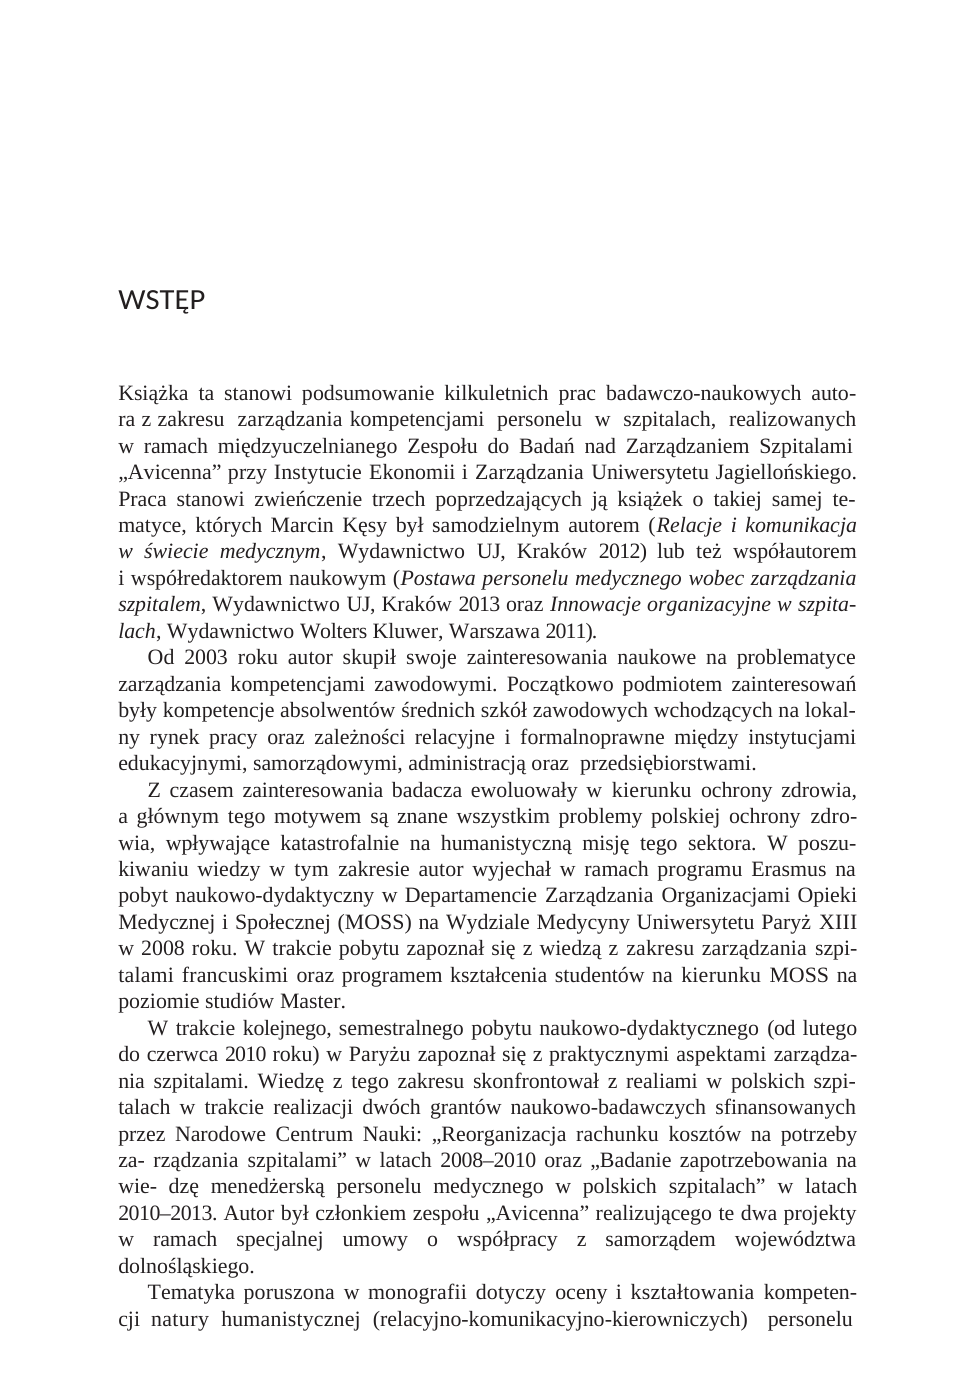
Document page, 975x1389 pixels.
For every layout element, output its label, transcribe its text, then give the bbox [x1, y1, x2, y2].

text Z czasem zainteresowania badacza ewoluowały w kierunku ochrony zdrowia, a głównym tego motywem są znane wszystkim problemy polskiej ochrony zdro- wia, wpływające katastrofalnie na humanistyczną misję tego sektora. W poszu- kiwaniu wiedzy w tym zakresie autor wyjechał w ramach programu Erasmus na pobyt naukowo-dydaktyczny w Departamencie Zarządzania Organizacjami Opieki Medycznej i Społecznej (MOSS) na Wydziale Medycyny Uniwersytetu Paryż XIII w 2008 roku. W trakcie pobytu zapoznał się z wiedzą z zakresu zarządzania szpi- talami francuskimi oraz programem kształcenia studentów na kierunku MOSS na poziomie studiów Master. [118, 777, 857, 1013]
subtitle WSTĘP [118, 281, 869, 317]
text Od 2003 roku autor skupił swoje zainteresowania naukowe na problematyce zarządzania kompetencjami zawodowymi. Początkowo podmiotem zainteresowań były kompetencje absolwentów średnich szkół zawodowych wchodzących na lokal- ny rynek pracy oraz zależności relacyjne i formalnoprawne między instytucjami edukacyjnymi, samorządowymi, administracją oraz przedsiębiorstwami. [118, 644, 857, 775]
text „Avicenna” przy Instytucie Ekonomii i Zarządzania Uniwersytetu Jagiellońskiego. Praca stanowi zwieńczenie trzech poprzedzających ją książek o takiej samej te- matyce, których Marcin Kęsy był samodzielnym autorem (Relacje i komunikacja w świecie medycznym, Wydawnictwo UJ, Kraków 2012) lub też współautorem i współredaktorem naukowym (Postawa personelu medycznego wobec zarządzania szpitalem, Wydawnictwo UJ, Kraków 2013 oraz Innowacje organizacyjne w szpita- lach, Wydawnictwo Wolters Kluwer, Warszawa 2011). [118, 459, 857, 643]
text W trakcie kolejnego, semestralnego pobytu naukowo-dydaktycznego (od lutego do czerwca 2010 roku) w Paryżu zapoznał się z praktycznymi aspektami zarządza- nia szpitalami. Wiedzę z tego zakresu skonfrontował z realiami w polskich szpi- talach w trakcie realizacji dwóch grantów naukowo-badawczych sfinansowanych przez Narodowe Centrum Nauki: „Reorganizacja rachunku kosztów na potrzeby za- rządzania szpitalami” w latach 2008–2010 oraz „Badanie zapotrzebowania na wie- dzę menedżerską personelu medycznego w polskich szpitalach” w latach 2010–2013. Autor był członkiem zespołu „Avicenna” realizującego te dwa projekty w ramach specjalnej umowy o współpracy z samorządem województwa dolnośląskiego. [118, 1015, 857, 1278]
text Książka ta stanowi podsumowanie kilkuletnich prac badawczo-naukowych auto- ra z zakresu zarządzania kompetencjami personelu w szpitalach, realizowanych w ramach międzyuczelnianego Zespołu do Badań nad Zarządzaniem Szpitalami [118, 380, 857, 458]
text Tematyka poruszona w monografii dotyczy oceny i kształtowania kompeten- cji natury humanistycznej (relacyjno-komunikacyjno-kierowniczych) personelu [118, 1279, 857, 1331]
